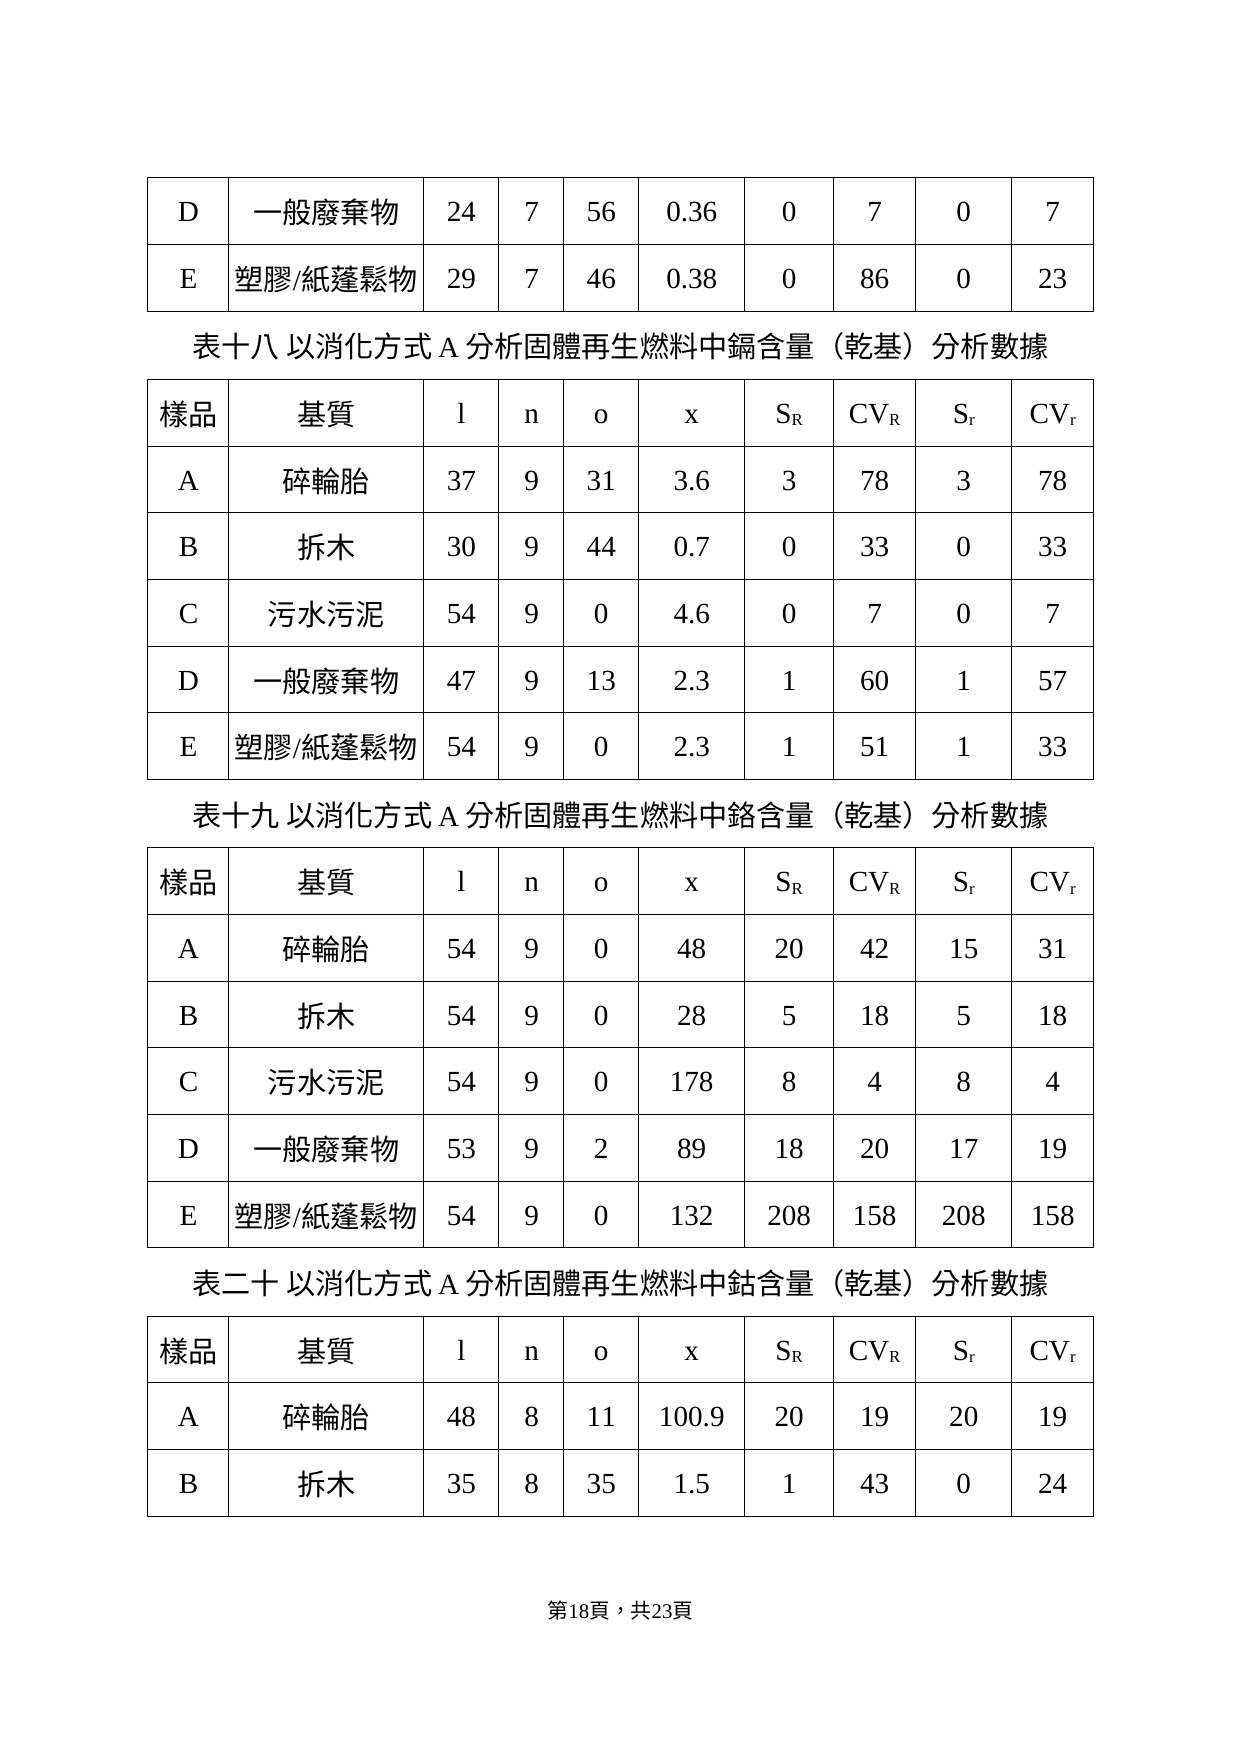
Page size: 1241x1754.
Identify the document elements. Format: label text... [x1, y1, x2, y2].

table_cell 43 [834, 1450, 915, 1516]
table_cell 53 [424, 1115, 498, 1181]
table_header CVR [834, 380, 915, 446]
table_cell 33 [834, 513, 915, 579]
table_cell 9 [499, 713, 563, 779]
table_cell 29 [424, 245, 498, 311]
table_cell 7 [1012, 580, 1093, 646]
table_cell 8 [745, 1048, 833, 1114]
table_header Sr [916, 380, 1011, 446]
table_cell 塑膠/紙蓬鬆物 [229, 713, 423, 779]
table_cell 4 [834, 1048, 915, 1114]
table_header n [499, 1317, 563, 1382]
table_cell 9 [499, 1115, 563, 1181]
table_cell C [148, 580, 228, 646]
table_cell 1 [745, 713, 833, 779]
table_cell 1 [745, 647, 833, 712]
table_cell A [148, 447, 228, 512]
table_cell B [148, 513, 228, 579]
table_cell 47 [424, 647, 498, 712]
table_header o [564, 380, 638, 446]
table_cell 0 [564, 713, 638, 779]
table_cell 9 [499, 1182, 563, 1247]
table_header 樣品 [148, 380, 228, 446]
table_cell 0.36 [639, 178, 744, 244]
table_cell 11 [564, 1383, 638, 1449]
table_cell 100.9 [639, 1383, 744, 1449]
table_cell 23 [1012, 245, 1093, 311]
table_cell D [148, 178, 228, 244]
table_cell 78 [834, 447, 915, 512]
table_cell 19 [1012, 1383, 1093, 1449]
table_cell 0 [564, 1048, 638, 1114]
table_cell 208 [916, 1182, 1011, 1247]
table_cell 158 [834, 1182, 915, 1247]
table_cell 碎輪胎 [229, 915, 423, 981]
text 表十九 以消化方式A分析固體再生燃料中鉻含量（乾基）分析數據 [148, 792, 1092, 835]
table_cell 污水污泥 [229, 1048, 423, 1114]
table_cell 60 [834, 647, 915, 712]
table_header CVR [834, 1317, 915, 1382]
table_cell 9 [499, 647, 563, 712]
table_cell 57 [1012, 647, 1093, 712]
table_cell 30 [424, 513, 498, 579]
table_cell 89 [639, 1115, 744, 1181]
table_cell 0 [916, 1450, 1011, 1516]
table_cell 9 [499, 982, 563, 1047]
table_cell A [148, 1383, 228, 1449]
table_cell 20 [745, 1383, 833, 1449]
table_cell 33 [1012, 513, 1093, 579]
table_cell 3 [916, 447, 1011, 512]
table_cell 0 [564, 982, 638, 1047]
table_cell E [148, 1182, 228, 1247]
table_cell 54 [424, 1048, 498, 1114]
table_header x [639, 1317, 744, 1382]
table_cell 18 [834, 982, 915, 1047]
table_cell 0 [916, 513, 1011, 579]
table_cell 0 [916, 178, 1011, 244]
table_header SR [745, 848, 833, 914]
table_cell 2.3 [639, 713, 744, 779]
table_cell 0 [916, 580, 1011, 646]
table_cell 9 [499, 1048, 563, 1114]
table_cell 2 [564, 1115, 638, 1181]
table_cell 19 [834, 1383, 915, 1449]
table_cell 42 [834, 915, 915, 981]
table_cell 20 [745, 915, 833, 981]
table_cell B [148, 1450, 228, 1516]
table_cell 48 [424, 1383, 498, 1449]
table_header 基質 [229, 380, 423, 446]
table_cell 86 [834, 245, 915, 311]
table_cell 0 [745, 513, 833, 579]
table_cell 5 [916, 982, 1011, 1047]
table_header n [499, 848, 563, 914]
table_cell 18 [745, 1115, 833, 1181]
table_header SR [745, 1317, 833, 1382]
table_cell 2.3 [639, 647, 744, 712]
table_cell 24 [1012, 1450, 1093, 1516]
table_header CVr [1012, 1317, 1093, 1382]
table_cell 碎輪胎 [229, 447, 423, 512]
table_cell 1.5 [639, 1450, 744, 1516]
table_cell 51 [834, 713, 915, 779]
table_cell 18 [1012, 982, 1093, 1047]
table_cell 一般廢棄物 [229, 1115, 423, 1181]
table_cell 24 [424, 178, 498, 244]
table_cell 0 [745, 178, 833, 244]
table_cell 54 [424, 713, 498, 779]
table_cell 污水污泥 [229, 580, 423, 646]
table_cell 1 [916, 713, 1011, 779]
table_cell 20 [834, 1115, 915, 1181]
table_header 樣品 [148, 848, 228, 914]
table_cell 1 [745, 1450, 833, 1516]
table_cell B [148, 982, 228, 1047]
table_cell 一般廢棄物 [229, 178, 423, 244]
table_cell 7 [834, 178, 915, 244]
table_header SR [745, 380, 833, 446]
table_header l [424, 848, 498, 914]
table_cell 0.38 [639, 245, 744, 311]
table_cell 碎輪胎 [229, 1383, 423, 1449]
table_header o [564, 848, 638, 914]
table_cell 54 [424, 580, 498, 646]
table_header Sr [916, 848, 1011, 914]
table_cell 31 [564, 447, 638, 512]
table_cell 3.6 [639, 447, 744, 512]
table_cell 8 [499, 1450, 563, 1516]
table_cell 9 [499, 447, 563, 512]
table_cell 拆木 [229, 1450, 423, 1516]
table_cell D [148, 1115, 228, 1181]
table_header 基質 [229, 848, 423, 914]
table_cell 28 [639, 982, 744, 1047]
table_cell A [148, 915, 228, 981]
table_header x [639, 380, 744, 446]
table_cell 7 [834, 580, 915, 646]
table_cell 一般廢棄物 [229, 647, 423, 712]
table_cell 35 [564, 1450, 638, 1516]
table_cell 78 [1012, 447, 1093, 512]
table_cell 0 [564, 1182, 638, 1247]
table_cell 4.6 [639, 580, 744, 646]
table_header l [424, 380, 498, 446]
table_cell 塑膠/紙蓬鬆物 [229, 245, 423, 311]
table_cell 7 [1012, 178, 1093, 244]
table_cell 0.7 [639, 513, 744, 579]
table_cell 0 [564, 915, 638, 981]
table_cell 8 [499, 1383, 563, 1449]
table_cell 13 [564, 647, 638, 712]
table_cell 7 [499, 245, 563, 311]
table_cell 15 [916, 915, 1011, 981]
table_header 樣品 [148, 1317, 228, 1382]
table_header n [499, 380, 563, 446]
table_cell 0 [916, 245, 1011, 311]
table_cell 208 [745, 1182, 833, 1247]
table_cell 54 [424, 1182, 498, 1247]
table_header o [564, 1317, 638, 1382]
table_cell 19 [1012, 1115, 1093, 1181]
table_header x [639, 848, 744, 914]
table_header l [424, 1317, 498, 1382]
table_cell C [148, 1048, 228, 1114]
text 表十八 以消化方式A分析固體再生燃料中鎘含量（乾基）分析數據 [148, 324, 1092, 366]
table_cell 0 [745, 245, 833, 311]
table_header CVr [1012, 380, 1093, 446]
table_cell E [148, 245, 228, 311]
table_cell 178 [639, 1048, 744, 1114]
table_cell D [148, 647, 228, 712]
table_cell 拆木 [229, 513, 423, 579]
table_cell 158 [1012, 1182, 1093, 1247]
table_cell 0 [745, 580, 833, 646]
table_cell 1 [916, 647, 1011, 712]
table_header CVR [834, 848, 915, 914]
table_cell 5 [745, 982, 833, 1047]
table_header Sr [916, 1317, 1011, 1382]
table_cell 塑膠/紙蓬鬆物 [229, 1182, 423, 1247]
table_cell 48 [639, 915, 744, 981]
table_cell 20 [916, 1383, 1011, 1449]
table_cell 7 [499, 178, 563, 244]
table_header 基質 [229, 1317, 423, 1382]
table_cell 35 [424, 1450, 498, 1516]
table_cell 46 [564, 245, 638, 311]
table_cell 9 [499, 580, 563, 646]
table_header CVr [1012, 848, 1093, 914]
table_cell E [148, 713, 228, 779]
table_cell 17 [916, 1115, 1011, 1181]
table_cell 9 [499, 915, 563, 981]
table_cell 4 [1012, 1048, 1093, 1114]
table_cell 56 [564, 178, 638, 244]
table_cell 9 [499, 513, 563, 579]
table_cell 8 [916, 1048, 1011, 1114]
text 表二十 以消化方式A分析固體再生燃料中鈷含量（乾基）分析數據 [148, 1261, 1092, 1303]
table_cell 54 [424, 915, 498, 981]
table_cell 拆木 [229, 982, 423, 1047]
table_cell 37 [424, 447, 498, 512]
table_cell 33 [1012, 713, 1093, 779]
table_cell 3 [745, 447, 833, 512]
table_cell 44 [564, 513, 638, 579]
table_cell 31 [1012, 915, 1093, 981]
table_cell 132 [639, 1182, 744, 1247]
table_cell 54 [424, 982, 498, 1047]
table_cell 0 [564, 580, 638, 646]
